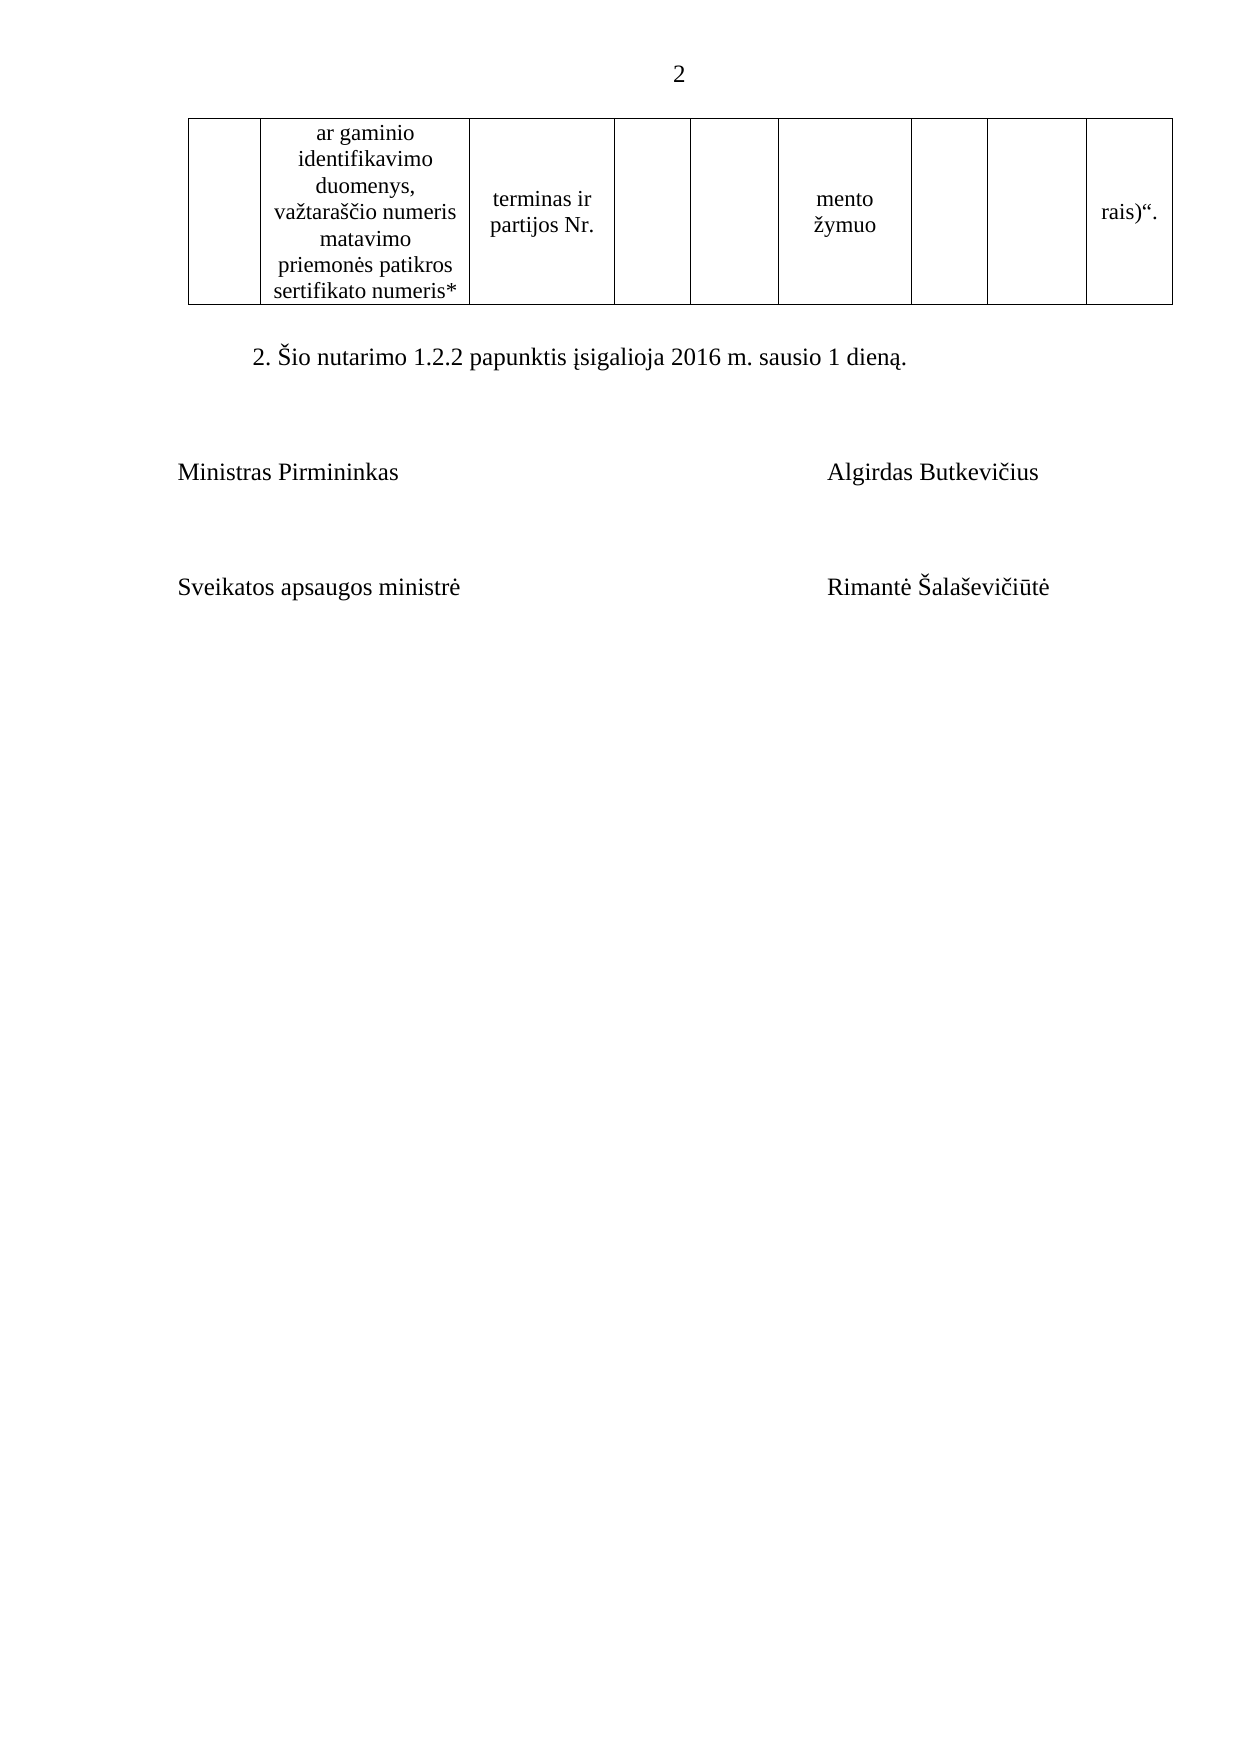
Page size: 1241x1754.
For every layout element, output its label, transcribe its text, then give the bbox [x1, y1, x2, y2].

table_header [189, 119, 260, 304]
table_header ar gaminio identifikavimo duomenys, važtaraščio numeris matavimo priemonės patikros sertifikato numeris* [261, 119, 469, 304]
text Ministras Pirmininkas Algirdas Butkevičius [177, 457, 1181, 486]
table_header [912, 119, 987, 304]
table_header [988, 119, 1086, 304]
table_header rais)“. [1087, 119, 1172, 304]
text 2. Šio nutarimo 1.2.2 papunktis įsigalioja 2016 m. sausio 1 dieną. [177, 333, 1181, 371]
text Sveikatos apsaugos ministrė Rimantė Šalaševičiūtė [177, 572, 1181, 601]
table_header [691, 119, 778, 304]
table_header mento žymuo [779, 119, 911, 304]
table_header terminas ir partijos Nr. [470, 119, 614, 304]
table_header [615, 119, 690, 304]
